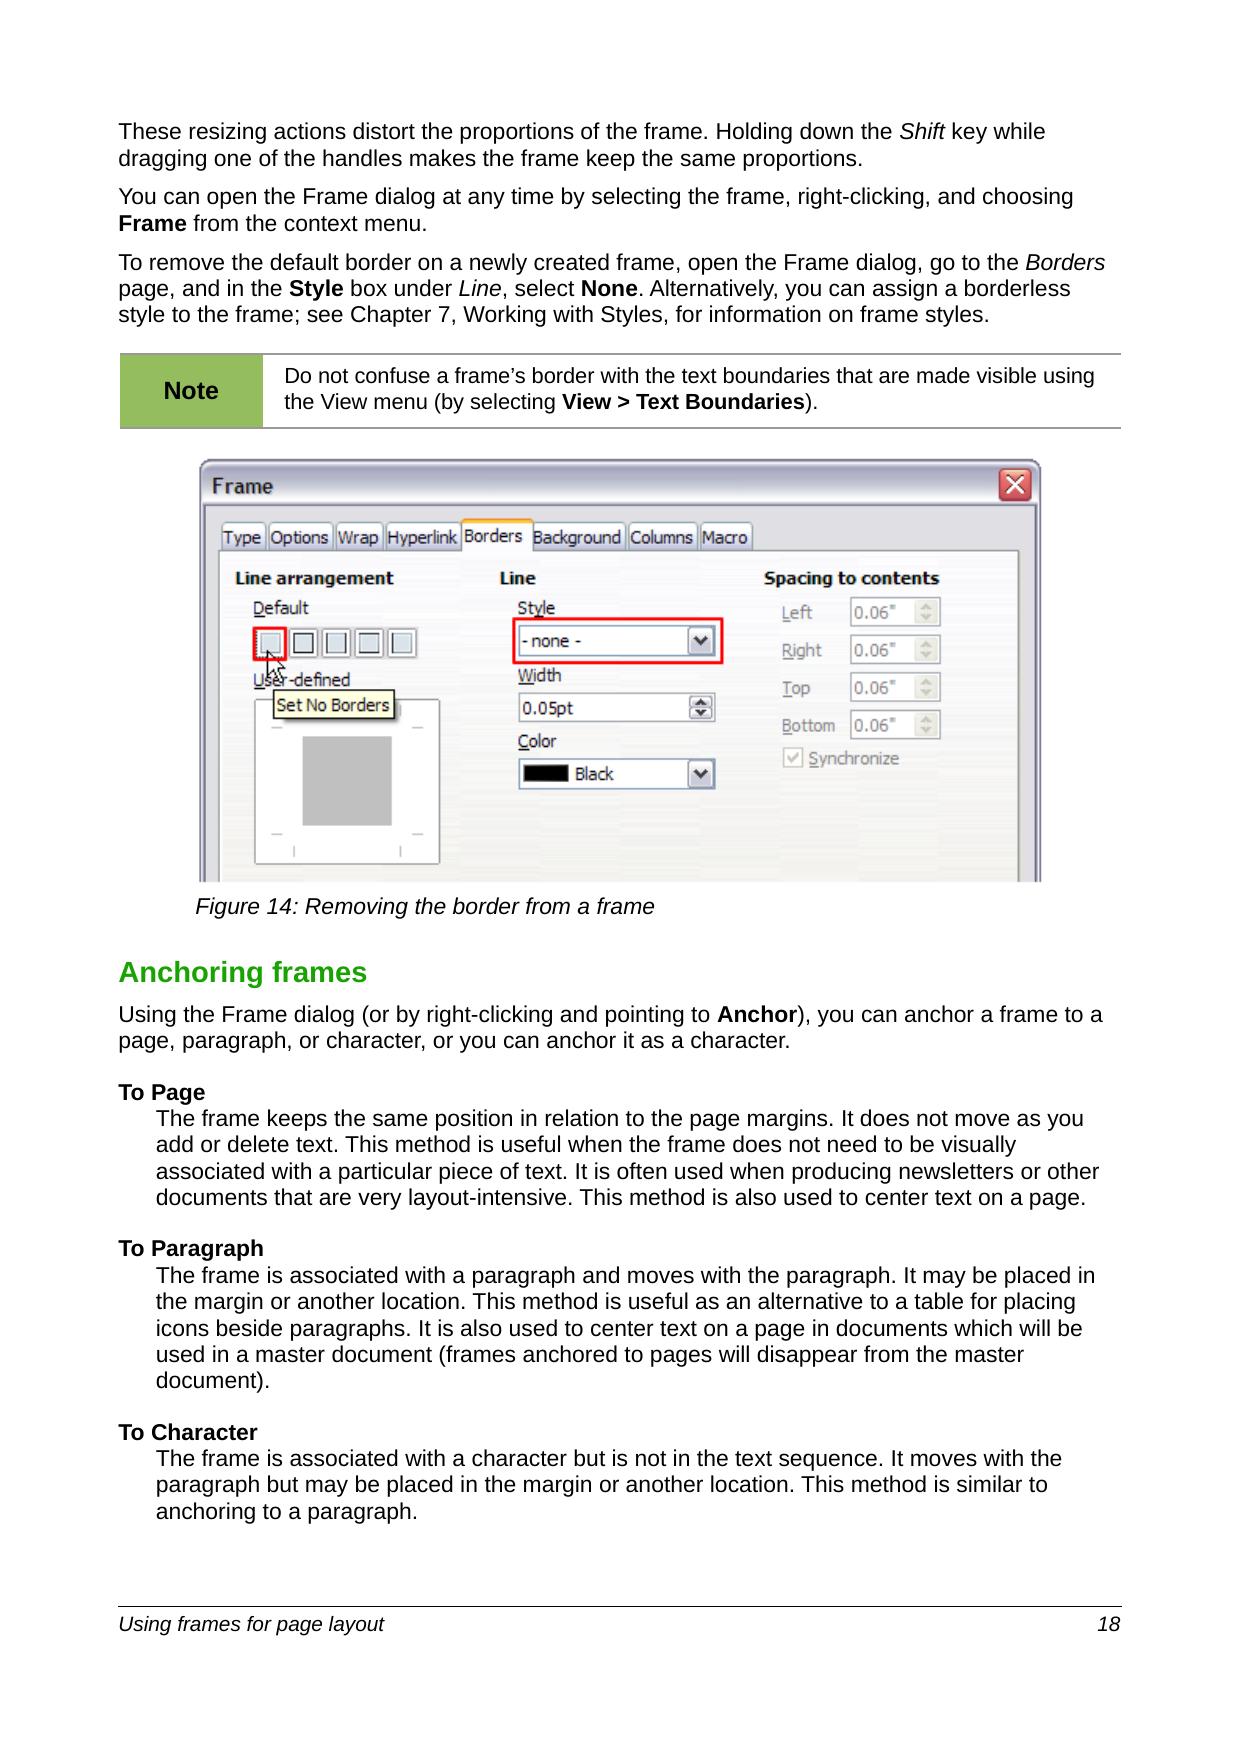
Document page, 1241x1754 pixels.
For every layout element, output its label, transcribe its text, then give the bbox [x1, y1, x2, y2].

text Using the Frame dialog (or by right-clicking and pointing to Anchor), you can anchor a frame to a page, paragraph, or character, or you can anchor it as a character. [118, 1001, 1122, 1054]
text To Paragraph [118, 1235, 1122, 1262]
text These resizing actions distort the proportions of the frame. Holding down the Shift key while dragging one of the handles makes the frame keep the same proportions. [118, 118, 1122, 171]
subtitle Anchoring frames [118, 955, 1122, 988]
table_header Do not confuse a frame’s border with the text boundaries that are made visible using the View menu (by selecting View > Text Boundaries). [263, 355, 1121, 427]
picture [195, 453, 1045, 887]
text Figure 14: Removing the border from a frame [195, 893, 1045, 919]
text To Character [118, 1418, 1122, 1445]
text To Page [118, 1079, 1122, 1105]
table_header Note [120, 355, 263, 427]
text You can open the Frame dialog at any time by selecting the frame, right-clicking, and choosing Frame from the context menu. [118, 183, 1122, 236]
text The frame is associated with a paragraph and moves with the paragraph. It may be placed in the margin or another location. This method is useful as an alternative to a table for placing icons beside paragraphs. It is also used to center text on a page in documents which will be used in a master document (frames anchored to pages will disappear from the master document). [156, 1262, 1122, 1393]
text The frame keeps the same position in relation to the page margins. It does not move as you add or delete text. This method is useful when the frame does not need to be visually associated with a particular piece of text. It is often used when producing newsletters or other documents that are very layout-intensive. This method is also used to center text on a page. [156, 1105, 1122, 1210]
text The frame is associated with a character but is not in the text sequence. It moves with the paragraph but may be placed in the margin or another location. This method is similar to anchoring to a paragraph. [156, 1445, 1122, 1524]
text To remove the default border on a newly created frame, open the Frame dialog, go to the Borders page, and in the Style box under Line, select None. Alternatively, you can assign a borderless style to the frame; see Chapter 7, Working with Styles, for information on frame styles. [118, 248, 1122, 328]
